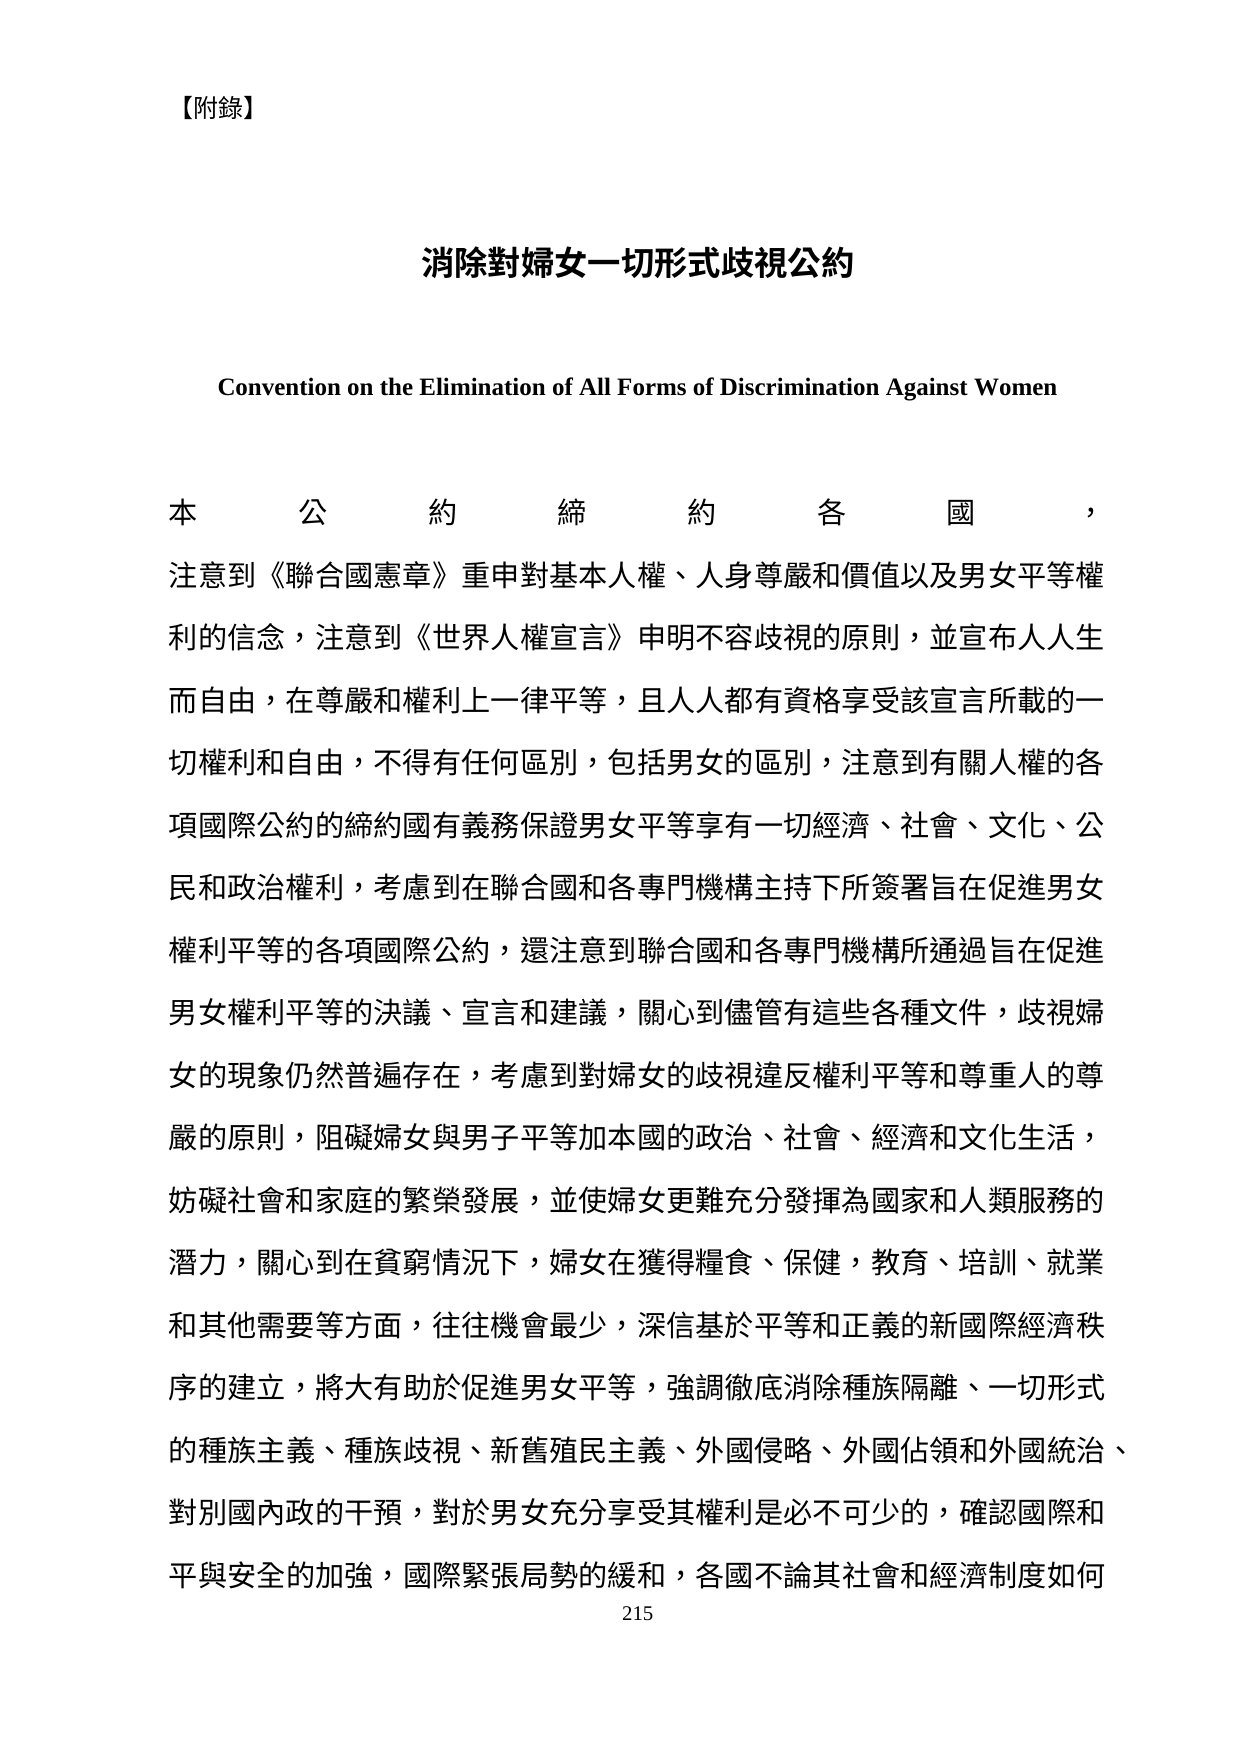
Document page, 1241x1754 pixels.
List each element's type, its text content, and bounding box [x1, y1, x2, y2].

text 消除對婦女一切形式歧視公約 [169, 219, 1106, 282]
text 本公約締約各國， 注意到《聯合國憲章》重申對基本人權、人身尊嚴和價值以及男女平等權利的信念，注意到《世界人權宣言》申明不容歧視的原則，並宣布人人生而自由，在尊嚴和權利上一律平等，且人人都有資格享受該宣言所載的一切權利和自由，不得有任何區別，包括男女的區別，注意到有關人權的各項國際公約的締約國有義務保證男女平等享有一切經濟、社會、文化、公民和政治權利，考慮到在聯合國和各專門機構主持下所簽署旨在促進男女權利平等的各項國際公約，還注意到聯合國和各專門機構所通過旨在促進男女權利平等的決議、宣言和建議，關心到儘管有這些各種文件，歧視婦女的現象仍然普遍存在，考慮到對婦女的歧視違反權利平等和尊重人的尊嚴的原則，阻礙婦女與男子平等加本國的政治、社會、經濟和文化生活，妨礙社會和家庭的繁榮發展，並使婦女更難充分發揮為國家和人類服務的潛力，關心到在貧窮情況下，婦女在獲得糧食、保健，教育、培訓、就業和其他需要等方面，往往機會最少，深信基於平等和正義的新國際經濟秩序的建立，將大有助於促進男女平等，強調徹底消除種族隔離、一切形式的種族主義、種族歧視、新舊殖民主義、外國侵略、外國佔領和外國統治、對別國內政的干預，對於男女充分享受其權利是必不可少的，確認國際和平與安全的加強，國際緊張局勢的緩和，各國不論其社會和經濟制度如何彼此之間的相互合作，在嚴格有效的國際管制下全面徹底裁軍、特別是核裁軍，國與國之間關係上正義、平等和互利原則的確認，在外國和殖民統治下和外國佔領下的人民取得自決與獨立權利的實現，以及對各國國家主權和領土完整的尊重，都將會促進社會進步和發展，從而有助於實現男女的完全平等，確信一國的充分和完全的發展，世界人民的福利以及和平的事業，需要婦女與男子平等充分參加所有各方面的工作，念及婦女對家庭的福利和社會的發展所作出的巨大貢獻至今沒有充分受到公認，又念及母性的社會意義以及父母在家庭中和在養育子女方面所起的作用，並理解到婦女不應因生育而受到歧視，因為養育子女是男女和整個社會的共同責任，認識到為了實現男女完全平等需要同時改變男子和婦女在社會上和家庭中的傳統任務，決心執行《消除對婦女歧視宣言》內載的各項原則，並為此目的，採取一切必要措施，消除這種歧視的一切形式及現象，茲協議如下： [169, 469, 1106, 1594]
text Convention on the Elimination of All Forms of Discrimination Against Women [169, 344, 1106, 407]
